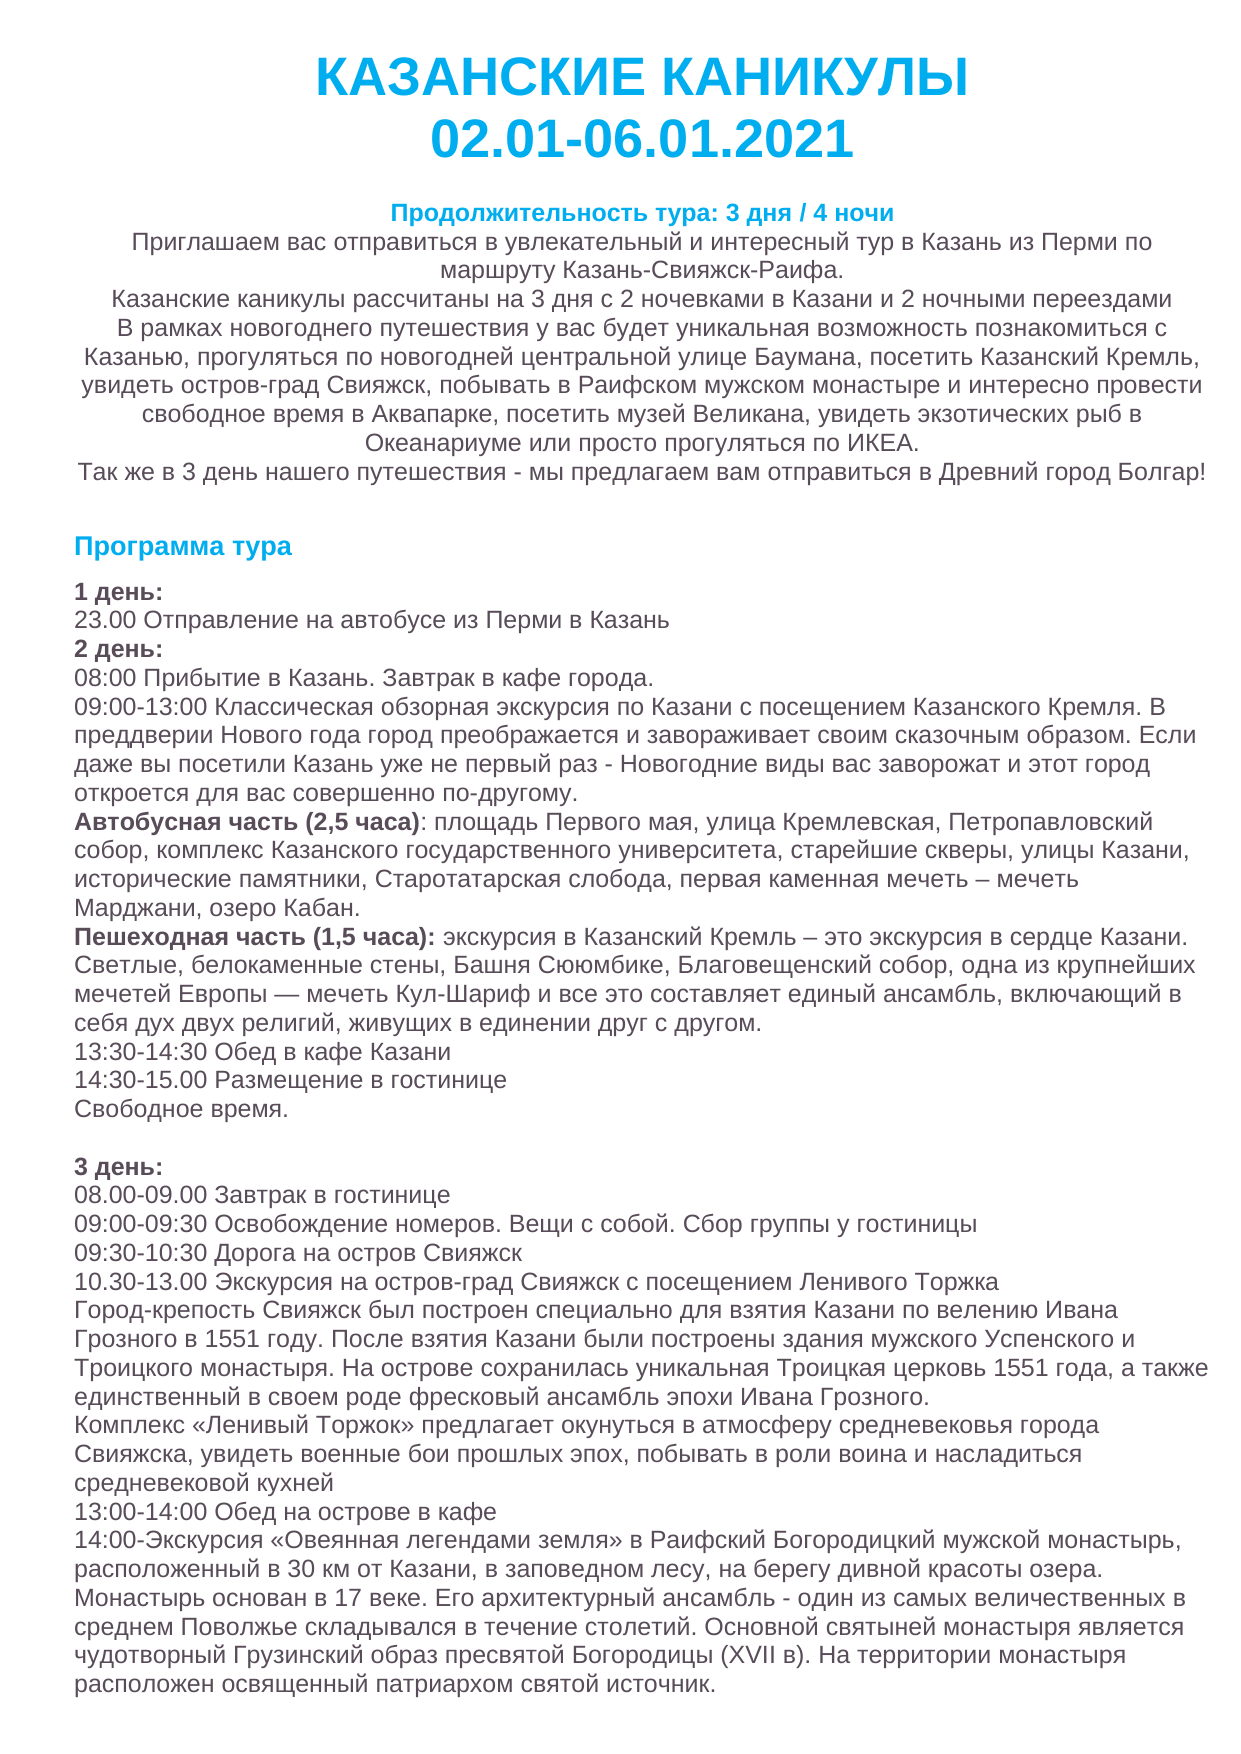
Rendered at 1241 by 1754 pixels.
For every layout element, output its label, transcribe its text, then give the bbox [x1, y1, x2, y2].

text 08.00-09.00 Завтрак в гостинице [74, 1180, 1211, 1209]
text 02.01-06.01.2021 [74, 107, 1211, 169]
text 08:00 Прибытие в Казань. Завтрак в кафе города. [74, 663, 1211, 691]
text 13:30-14:30 Обед в кафе Казани [74, 1036, 1211, 1065]
subtitle Программа тура [74, 529, 1211, 561]
text 14:30-15.00 Размещение в гостинице [74, 1065, 1211, 1094]
text Приглашаем вас отправиться в увлекательный и интересный тур в Казань из Перми по маршруту Казань-Свияжск-Раифа. Казанские каникулы рассчитаны на 3 дня с 2 ночевками в Казани и 2 ночными переездами В рамках новогоднего путешествия у вас будет уникальная возможность познакомиться с Казанью, прогуляться по новогодней центральной улице Баумана, посетить Казанский Кремль, увидеть остров-град Свияжск, побывать в Раифском мужском монастыре и интересно провести свободное время в Аквапарке, посетить музей Великана, увидеть экзотических рыб в Океанариуме или просто прогуляться по ИКЕА. Так же в 3 день нашего путешествия - мы предлагаем вам отправиться в Древний город Болгар! [74, 226, 1211, 485]
text 2 день: [74, 634, 1211, 663]
text 1 день: [74, 576, 1211, 605]
text Свободное время. [74, 1094, 1211, 1123]
text 09:30-10:30 Дорога на остров Свияжск [74, 1238, 1211, 1266]
text 14:00-Экскурсия «Овеянная легендами земля» в Раифский Богородицкий мужской монастырь, расположенный в 30 км от Казани, в заповедном лесу, на берегу дивной красоты озера. Монастырь основан в 17 веке. Его архитектурный ансамбль - один из самых величественных в среднем Поволжье складывался в течение столетий. Основной святыней монастыря является чудотворный Грузинский образ пресвятой Богородицы (XVII в). На территории монастыря расположен освященный патриархом святой источник. [74, 1525, 1211, 1698]
text 13:00-14:00 Обед на острове в кафе [74, 1496, 1211, 1525]
text 23.00 Отправление на автобусе из Перми в Казань [74, 605, 1211, 634]
text КАЗАНСКИЕ КАНИКУЛЫ [74, 44, 1211, 107]
text Продолжительность тура: 3 дня / 4 ночи [74, 198, 1211, 226]
text Комплекс «Ленивый Торжок» предлагает окунуться в атмосферу средневековья города Свияжска, увидеть военные бои прошлых эпох, побывать в роли воина и насладиться средневековой кухней [74, 1410, 1211, 1496]
text Пешеходная часть (1,5 часа): экскурсия в Казанский Кремль – это экскурсия в сердце Казани. Светлые, белокаменные стены, Башня Сююмбике, Благовещенский собор, одна из крупнейших мечетей Европы — мечеть Кул-Шариф и все это составляет единый ансамбль, включающий в себя дух двух религий, живущих в единении друг с другом. [74, 921, 1211, 1036]
text 3 день: [74, 1151, 1211, 1180]
text Город-крепость Свияжск был построен специально для взятия Казани по велению Ивана Грозного в 1551 году. После взятия Казани были построены здания мужского Успенского и Троицкого монастыря. На острове сохранилась уникальная Троицкая церковь 1551 года, а также единственный в своем роде фресковый ансамбль эпохи Ивана Грозного. [74, 1295, 1211, 1410]
text 09:00-09:30 Освобождение номеров. Вещи с собой. Сбор группы у гостиницы [74, 1209, 1211, 1238]
text 09:00-13:00 Классическая обзорная экскурсия по Казани с посещением Казанского Кремля. В преддверии Нового года город преображается и завораживает своим сказочным образом. Если даже вы посетили Казань уже не первый раз - Новогодние виды вас заворожат и этот город откроется для вас совершенно по-другому. Автобусная часть (2,5 часа): площадь Первого мая, улица Кремлевская, Петропавловский собор, комплекс Казанского государственного университета, старейшие скверы, улицы Казани, исторические памятники, Старотатарская слобода, первая каменная мечеть – мечеть Марджани, озеро Кабан. [74, 691, 1211, 921]
text 10.30-13.00 Экскурсия на остров-град Свияжск с посещением Ленивого Торжка [74, 1266, 1211, 1295]
